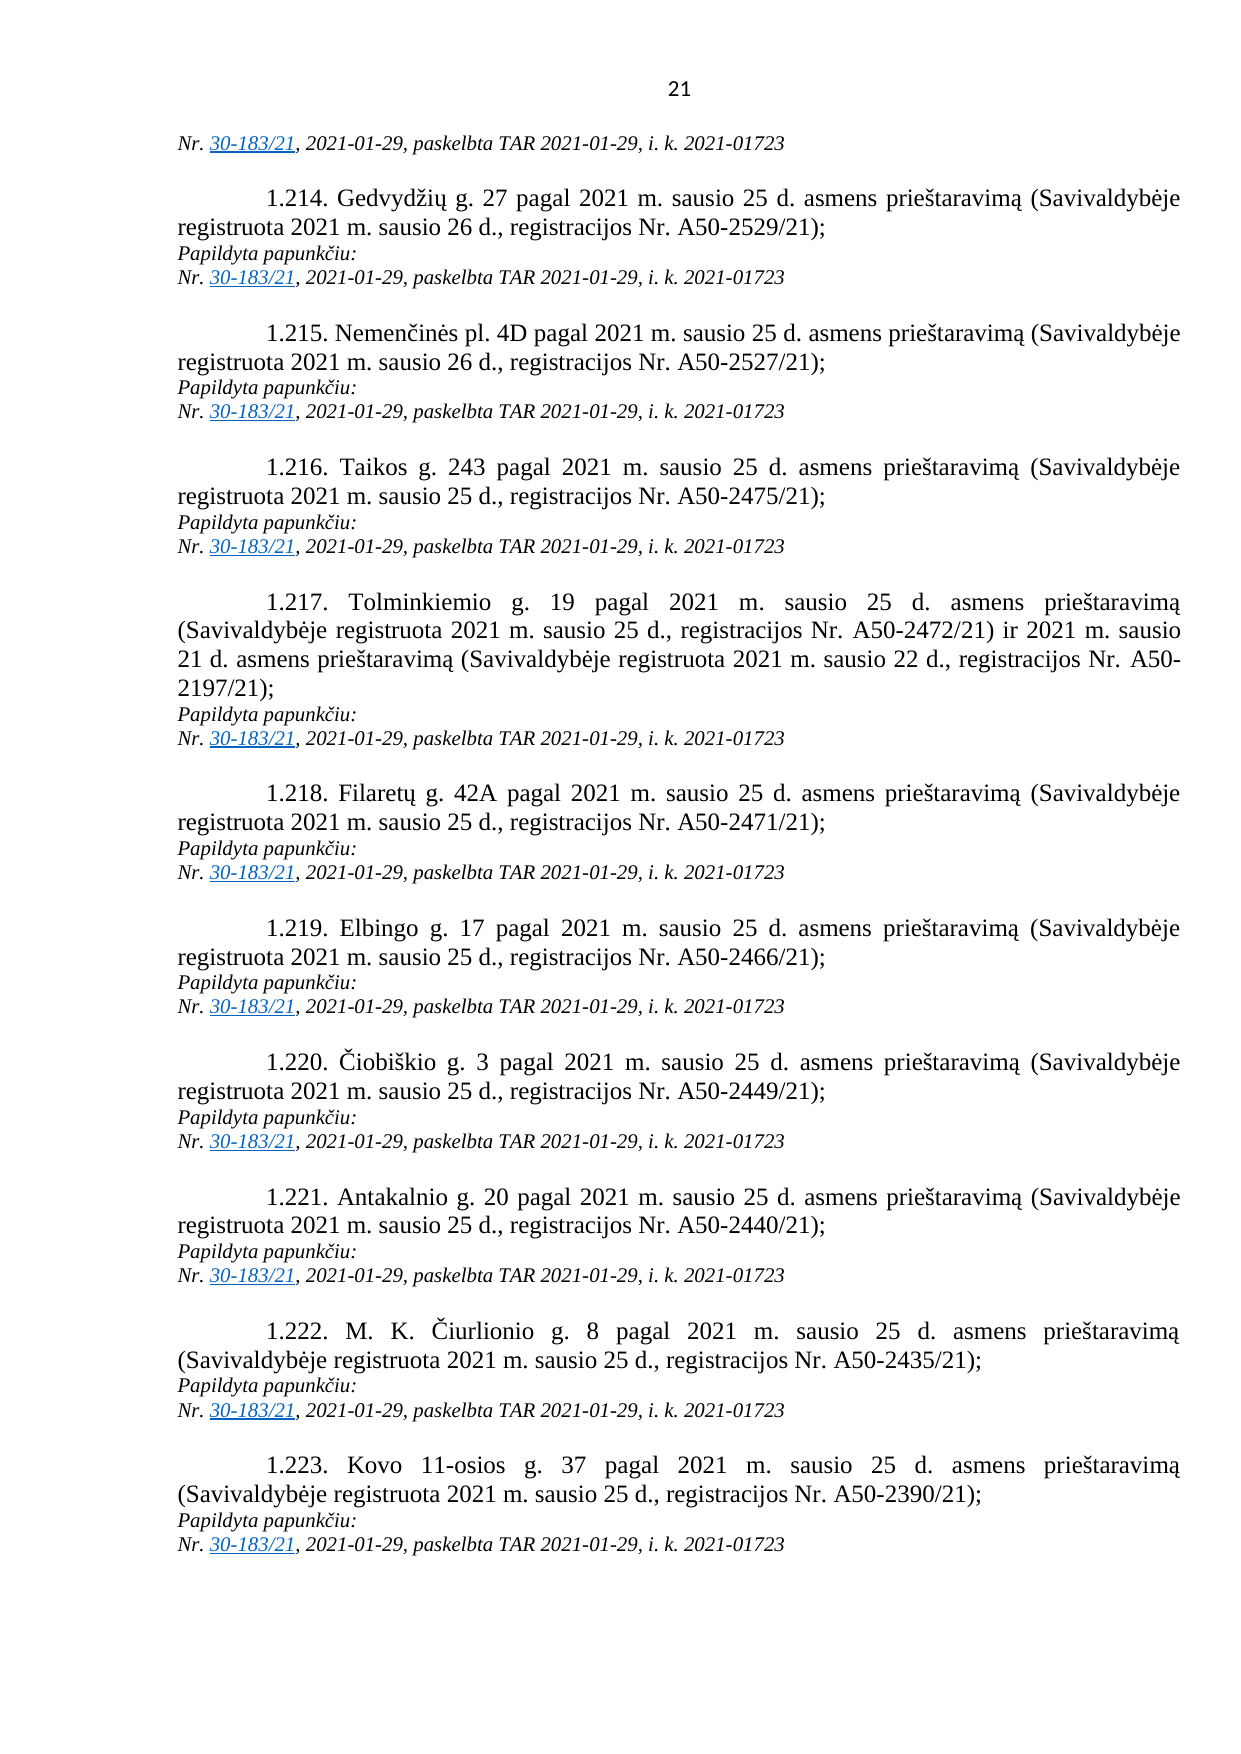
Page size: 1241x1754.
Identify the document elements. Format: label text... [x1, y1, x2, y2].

text 1.217. Tolminkiemio g. 19 pagal 2021 m. sausio 25 d. asmens prieštaravimą (Savivaldybėje registruota 2021 m. sausio 25 d., registracijos Nr. A50-2472/21) ir 2021 m. sausio 21 d. asmens prieštaravimą (Savivaldybėje registruota 2021 m. sausio 22 d., registracijos Nr. A50-2197/21); [177, 587, 1181, 702]
text Nr. 30-183/21, 2021-01-29, paskelbta TAR 2021-01-29, i. k. 2021-01723 [177, 1397, 1181, 1422]
text 1.219. Elbingo g. 17 pagal 2021 m. sausio 25 d. asmens prieštaravimą (Savivaldybėje registruota 2021 m. sausio 25 d., registracijos Nr. A50-2466/21); [177, 913, 1181, 970]
text 1.220. Čiobiškio g. 3 pagal 2021 m. sausio 25 d. asmens prieštaravimą (Savivaldybėje registruota 2021 m. sausio 25 d., registracijos Nr. A50-2449/21); [177, 1047, 1181, 1105]
text Nr. 30-183/21, 2021-01-29, paskelbta TAR 2021-01-29, i. k. 2021-01723 [177, 860, 1181, 884]
text Papildyta papunkčiu: [177, 375, 1181, 399]
text Nr. 30-183/21, 2021-01-29, paskelbta TAR 2021-01-29, i. k. 2021-01723 [177, 534, 1181, 558]
text Nr. 30-183/21, 2021-01-29, paskelbta TAR 2021-01-29, i. k. 2021-01723 [177, 1263, 1181, 1287]
text 1.216. Taikos g. 243 pagal 2021 m. sausio 25 d. asmens prieštaravimą (Savivaldybėje registruota 2021 m. sausio 25 d., registracijos Nr. A50-2475/21); [177, 452, 1181, 510]
text Papildyta papunkčiu: [177, 510, 1181, 534]
text Nr. 30-183/21, 2021-01-29, paskelbta TAR 2021-01-29, i. k. 2021-01723 [177, 399, 1181, 423]
text Nr. 30-183/21, 2021-01-29, paskelbta TAR 2021-01-29, i. k. 2021-01723 [177, 994, 1181, 1018]
text Nr. 30-183/21, 2021-01-29, paskelbta TAR 2021-01-29, i. k. 2021-01723 [177, 1129, 1181, 1153]
text Nr. 30-183/21, 2021-01-29, paskelbta TAR 2021-01-29, i. k. 2021-01723 [177, 1532, 1181, 1556]
text Papildyta papunkčiu: [177, 970, 1181, 994]
text 1.221. Antakalnio g. 20 pagal 2021 m. sausio 25 d. asmens prieštaravimą (Savivaldybėje registruota 2021 m. sausio 25 d., registracijos Nr. A50-2440/21); [177, 1182, 1181, 1239]
text Papildyta papunkčiu: [177, 1239, 1181, 1263]
text Papildyta papunkčiu: [177, 836, 1181, 860]
text Papildyta papunkčiu: [177, 241, 1181, 265]
text Nr. 30-183/21, 2021-01-29, paskelbta TAR 2021-01-29, i. k. 2021-01723 [177, 726, 1181, 750]
text 1.218. Filaretų g. 42A pagal 2021 m. sausio 25 d. asmens prieštaravimą (Savivaldybėje registruota 2021 m. sausio 25 d., registracijos Nr. A50-2471/21); [177, 778, 1181, 836]
text 1.223. Kovo 11-osios g. 37 pagal 2021 m. sausio 25 d. asmens prieštaravimą (Savivaldybėje registruota 2021 m. sausio 25 d., registracijos Nr. A50-2390/21); [177, 1450, 1181, 1508]
text Papildyta papunkčiu: [177, 1105, 1181, 1129]
text 1.214. Gedvydžių g. 27 pagal 2021 m. sausio 25 d. asmens prieštaravimą (Savivaldybėje registruota 2021 m. sausio 26 d., registracijos Nr. A50-2529/21); [177, 183, 1181, 241]
text Papildyta papunkčiu: [177, 1373, 1181, 1397]
text Nr. 30-183/21, 2021-01-29, paskelbta TAR 2021-01-29, i. k. 2021-01723 [177, 265, 1181, 289]
text Nr. 30-183/21, 2021-01-29, paskelbta TAR 2021-01-29, i. k. 2021-01723 [177, 131, 1181, 155]
text 1.215. Nemenčinės pl. 4D pagal 2021 m. sausio 25 d. asmens prieštaravimą (Savivaldybėje registruota 2021 m. sausio 26 d., registracijos Nr. A50-2527/21); [177, 318, 1181, 375]
text 1.222. M. K. Čiurlionio g. 8 pagal 2021 m. sausio 25 d. asmens prieštaravimą (Savivaldybėje registruota 2021 m. sausio 25 d., registracijos Nr. A50-2435/21); [177, 1316, 1181, 1373]
text Papildyta papunkčiu: [177, 1508, 1181, 1532]
text Papildyta papunkčiu: [177, 702, 1181, 726]
